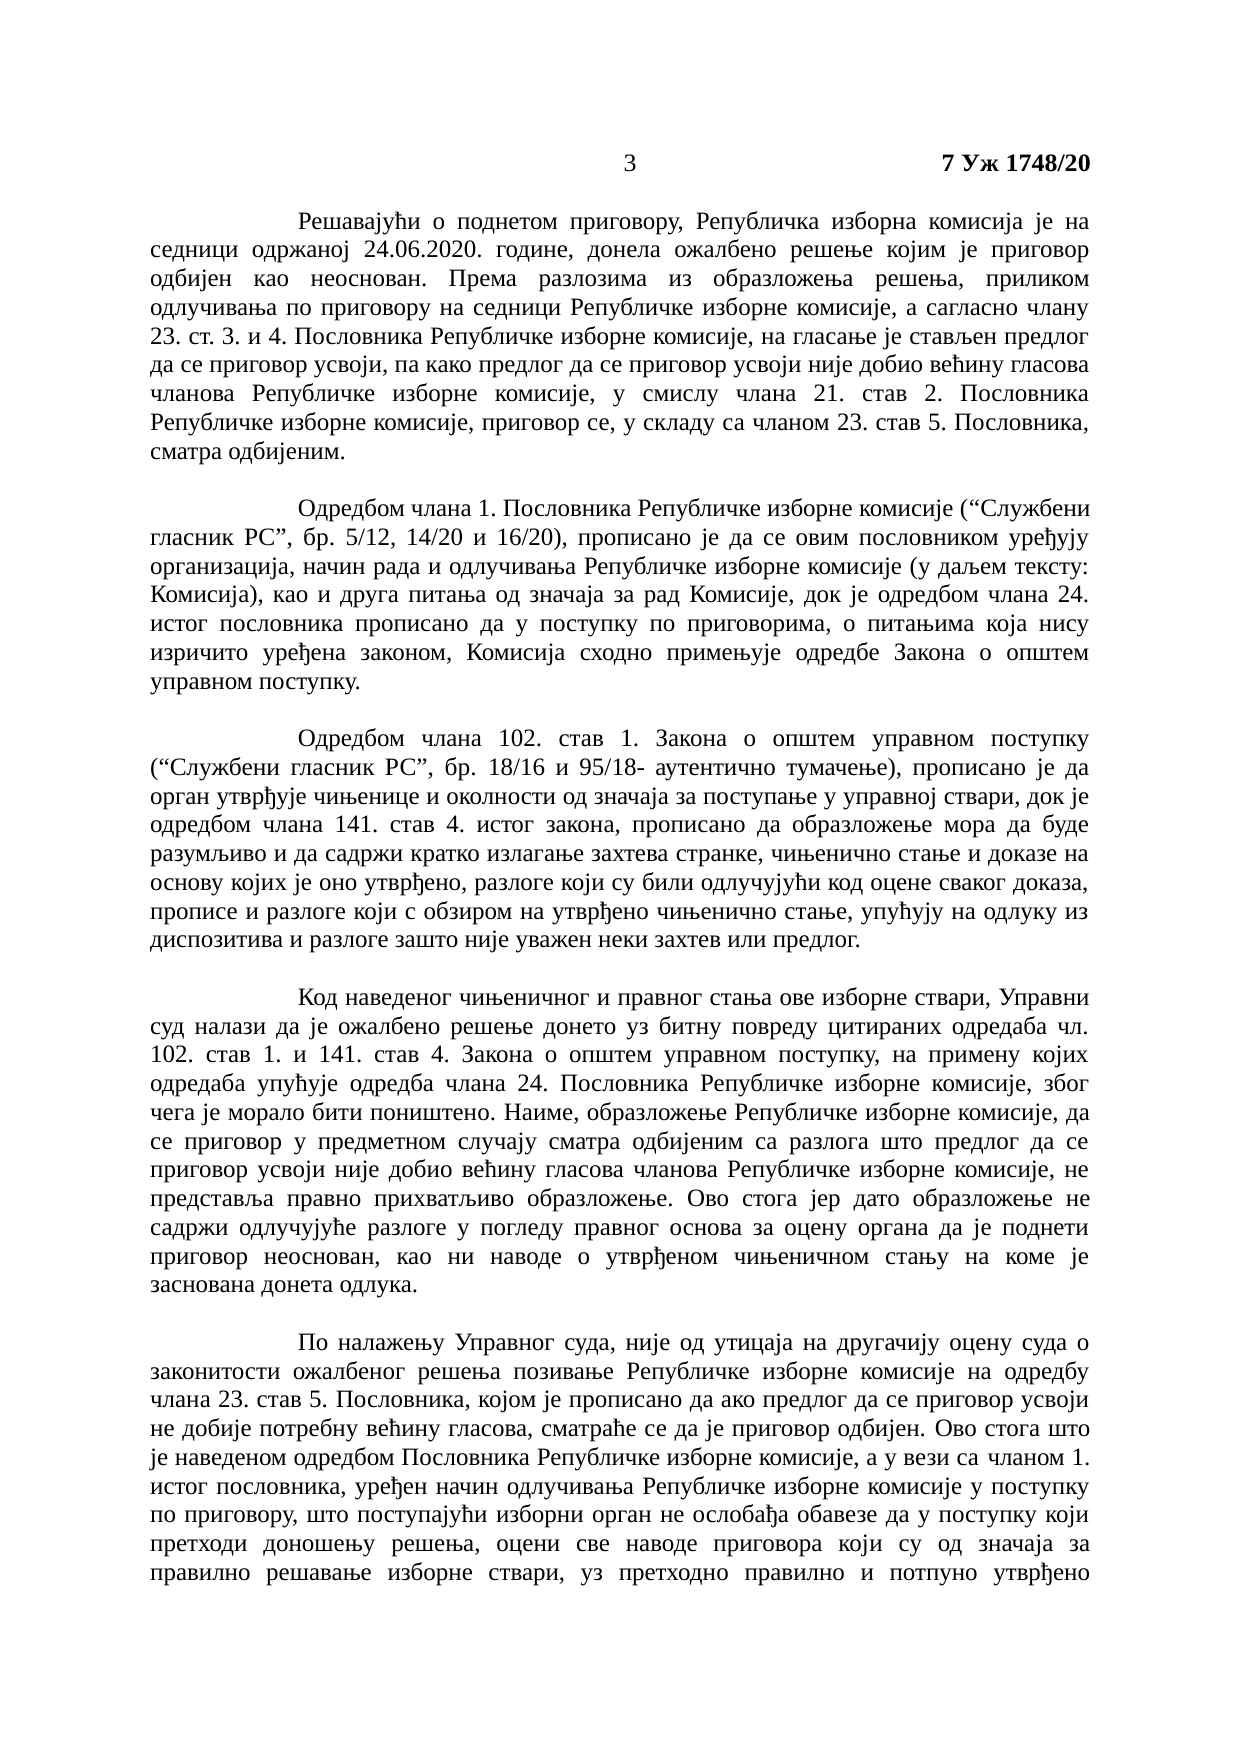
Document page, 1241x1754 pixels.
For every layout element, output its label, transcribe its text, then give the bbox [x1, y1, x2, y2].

text Одредбом члана 1. Пословника Републичке изборне комисије (“Службени гласник РС”, бр. 5/12, 14/20 и 16/20), прописано је да се овим пословником уређују организација, начин рада и одлучивања Републичке изборне комисије (у даљем тексту: Комисија), као и друга питања од значаја за рад Комисије, док је одредбом члана 24. истог пословника прописано да у поступку по приговорима, о питањима која нису изричито уређена законом, Комисија сходно примењује одредбе Закона о општем управном поступку. [150, 493, 1090, 694]
text Одредбом члана 102. став 1. Закона о општем управном поступку (“Службени гласник РС”, бр. 18/16 и 95/18- аутентично тумачење), прописано је да орган утврђује чињенице и околности од значаја за поступање у управној ствари, док је одредбом члана 141. став 4. истог закона, прописано да образложење мора да буде разумљиво и да садржи кратко излагање захтева странке, чињенично стање и доказе на основу којих је оно утврђено, разлоге који су били одлучујући код оцене сваког доказа, прописе и разлоге који с обзиром на утврђено чињенично стање, упућују на одлуку из диспозитива и разлоге зашто није уважен неки захтев или предлог. [150, 723, 1090, 953]
text Код наведеног чињеничног и правног стања ове изборне ствари, Управни суд налази да је ожалбено решење донето уз битну повреду цитираних одредаба чл. 102. став 1. и 141. став 4. Закона о општем управном поступку, на примену којих одредаба упућује одредба члана 24. Пословника Републичке изборне комисије, због чега је морало бити поништено. Наиме, образложење Републичке изборне комисије, да се приговор у предметном случају сматра одбијеним са разлога што предлог да се приговор усвоји није добио већину гласова чланова Републичке изборне комисије, не представља правно прихватљиво образложење. Ово стога јер дато образложење не садржи одлучујуће разлоге у погледу правног основа за оцену органа да је поднети приговор неоснован, као ни наводе о утврђеном чињеничном стању на коме је заснована донета одлука. [150, 982, 1090, 1298]
text Решавајући о поднетом приговору, Републичка изборна комисија је на седници одржаној 24.06.2020. године, донела ожалбено решење којим је приговор одбијен као неоснован. Према разлозима из образложења решења, приликом одлучивања по приговору на седници Републичке изборне комисије, а сагласно члану 23. ст. 3. и 4. Пословника Републичке изборне комисије, на гласање је стављен предлог да се приговор усвоји, па како предлог да се приговор усвоји није добио већину гласова чланова Републичке изборне комисије, у смислу члана 21. став 2. Пословника Републичке изборне комисије, приговор се, у складу са чланом 23. став 5. Пословника, сматра одбијеним. [150, 206, 1090, 464]
text По налажењу Управног суда, није од утицаја на другачију оцену суда о законитости ожалбеног решења позивање Републичке изборне комисије на одредбу члана 23. став 5. Пословника, којом је прописано да ако предлог да се приговор усвоји не добије потребну већину гласова, сматраће се да је приговор одбијен. Ово стога што је наведеном одредбом Пословника Републичке изборне комисије, а у вези са чланом 1. истог пословника, уређен начин одлучивања Републичке изборне комисије у поступку по приговору, што поступајући изборни орган не ослобађа обавезе да у поступку који претходи доношењу решења, оцени све наводе приговора који су од значаја за правилно решавање изборне ствари, уз претходно правилно и потпуно утврђено [150, 1327, 1090, 1586]
